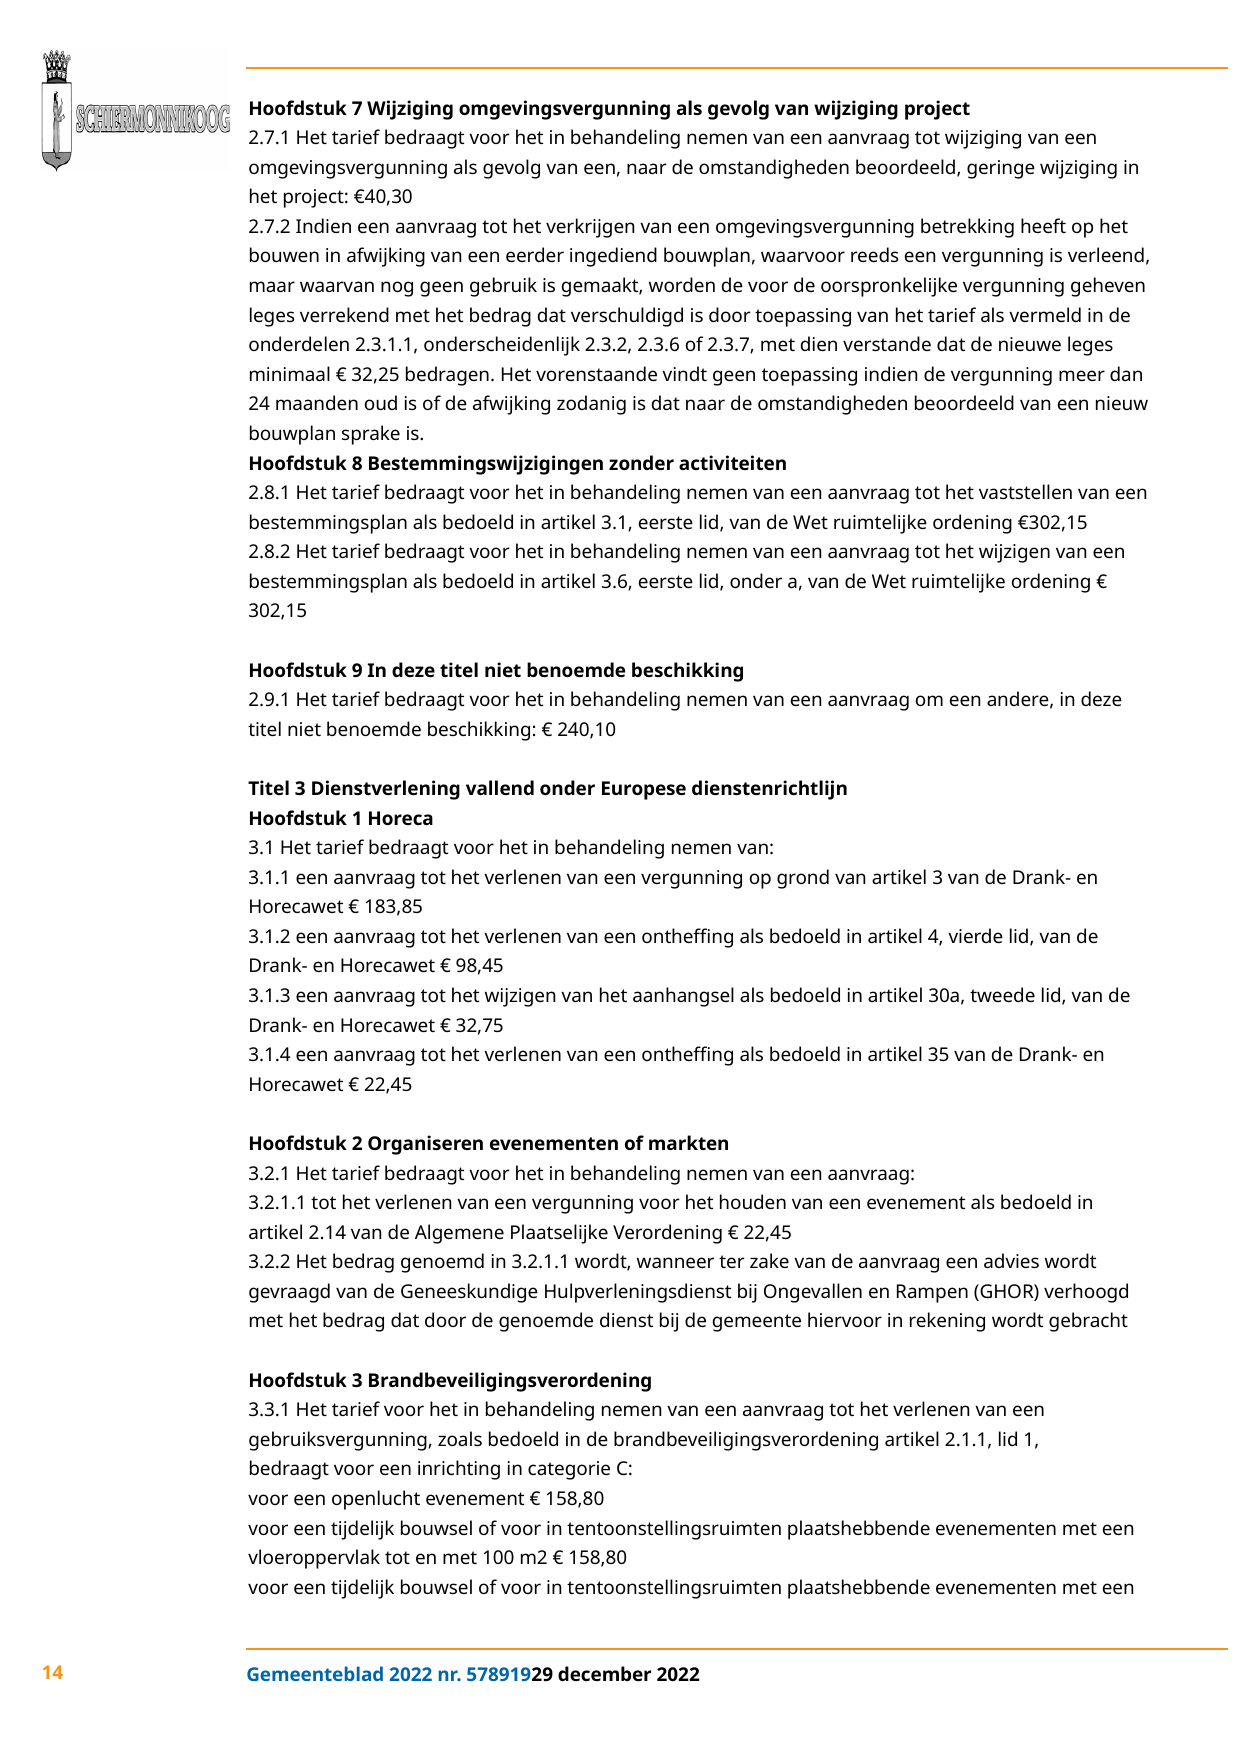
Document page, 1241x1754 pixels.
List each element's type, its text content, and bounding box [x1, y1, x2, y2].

text 3.1.1 een aanvraag tot het verlenen van een vergunning op grond van artikel 3 van de Drank- en Horecawet € 183,85 [248, 864, 1152, 919]
text voor een tijdelijk bouwsel of voor in tentoonstellingsruimten plaatshebbende evenementen met een vloeroppervlak tot en met 100 m2 € 158,80 [248, 1515, 1152, 1570]
text 3.1.2 een aanvraag tot het verlenen van een ontheffing als bedoeld in artikel 4, vierde lid, van de Drank- en Horecawet € 98,45 [248, 923, 1152, 978]
text Hoofdstuk 1 Horeca [248, 805, 1152, 831]
text Titel 3 Dienstverlening vallend onder Europese dienstenrichtlijn [248, 775, 1152, 801]
text 3.2.2 Het bedrag genoemd in 3.2.1.1 wordt, wanneer ter zake van de aanvraag een advies wordt gevraagd van de Geneeskundige Hulpverleningsdienst bij Ongevallen en Rampen (GHOR) verhoogd met het bedrag dat door de genoemde dienst bij de gemeente hiervoor in rekening wordt gebracht [248, 1248, 1152, 1333]
text 2.9.1 Het tarief bedraagt voor het in behandeling nemen van een aanvraag om een andere, in deze titel niet benoemde beschikking: € 240,10 [248, 686, 1152, 742]
text 3.3.1 Het tarief voor het in behandeling nemen van een aanvraag tot het verlenen van een gebruiksvergunning, zoals bedoeld in de brandbeveiligingsverordening artikel 2.1.1, lid 1, [248, 1396, 1152, 1452]
text voor een openlucht evenement € 158,80 [248, 1485, 1152, 1511]
text 2.7.2 Indien een aanvraag tot het verkrijgen van een omgevingsvergunning betrekking heeft op het bouwen in afwijking van een eerder ingediend bouwplan, waarvoor reeds een vergunning is verleend, maar waarvan nog geen gebruik is gemaakt, worden de voor de oorspronkelijke vergunning geheven leges verrekend met het bedrag dat verschuldigd is door toepassing van het tarief als vermeld in de onderdelen 2.3.1.1, onderscheidenlijk 2.3.2, 2.3.6 of 2.3.7, met dien verstande dat de nieuwe leges minimaal € 32,25 bedragen. Het vorenstaande vindt geen toepassing indien de vergunning meer dan 24 maanden oud is of de afwijking zodanig is dat naar de omstandigheden beoordeeld van een nieuw bouwplan sprake is. [248, 213, 1152, 446]
text 3.2.1.1 tot het verlenen van een vergunning voor het houden van een evenement als bedoeld in artikel 2.14 van de Algemene Plaatselijke Verordening € 22,45 [248, 1189, 1152, 1245]
text 2.8.2 Het tarief bedraagt voor het in behandeling nemen van een aanvraag tot het wijzigen van een bestemmingsplan als bedoeld in artikel 3.6, eerste lid, onder a, van de Wet ruimtelijke ordening € 302,15 [248, 538, 1152, 623]
text voor een tijdelijk bouwsel of voor in tentoonstellingsruimten plaatshebbende evenementen met een [248, 1574, 1152, 1600]
text Hoofdstuk 3 Brandbeveiligingsverordening [248, 1367, 1152, 1393]
text 3.1.3 een aanvraag tot het wijzigen van het aanhangsel als bedoeld in artikel 30a, tweede lid, van de Drank- en Horecawet € 32,75 [248, 982, 1152, 1038]
picture [41, 47, 231, 172]
text Hoofdstuk 2 Organiseren evenementen of markten [248, 1130, 1152, 1156]
text 3.2.1 Het tarief bedraagt voor het in behandeling nemen van een aanvraag: [248, 1160, 1152, 1186]
text Hoofdstuk 7 Wijziging omgevingsvergunning als gevolg van wijziging project [248, 95, 1152, 121]
text 3.1 Het tarief bedraagt voor het in behandeling nemen van: [248, 834, 1152, 860]
text bedraagt voor een inrichting in categorie C: [248, 1456, 1152, 1481]
text Hoofdstuk 8 Bestemmingswijzigingen zonder activiteiten [248, 450, 1152, 476]
text 2.7.1 Het tarief bedraagt voor het in behandeling nemen van een aanvraag tot wijziging van een omgevingsvergunning als gevolg van een, naar de omstandigheden beoordeeld, geringe wijziging in het project: €40,30 [248, 124, 1152, 209]
text 2.8.1 Het tarief bedraagt voor het in behandeling nemen van een aanvraag tot het vaststellen van een bestemmingsplan als bedoeld in artikel 3.1, eerste lid, van de Wet ruimtelijke ordening €302,15 [248, 479, 1152, 535]
text Hoofdstuk 9 In deze titel niet benoemde beschikking [248, 657, 1152, 683]
text 3.1.4 een aanvraag tot het verlenen van een ontheffing als bedoeld in artikel 35 van de Drank- en Horecawet € 22,45 [248, 1041, 1152, 1097]
